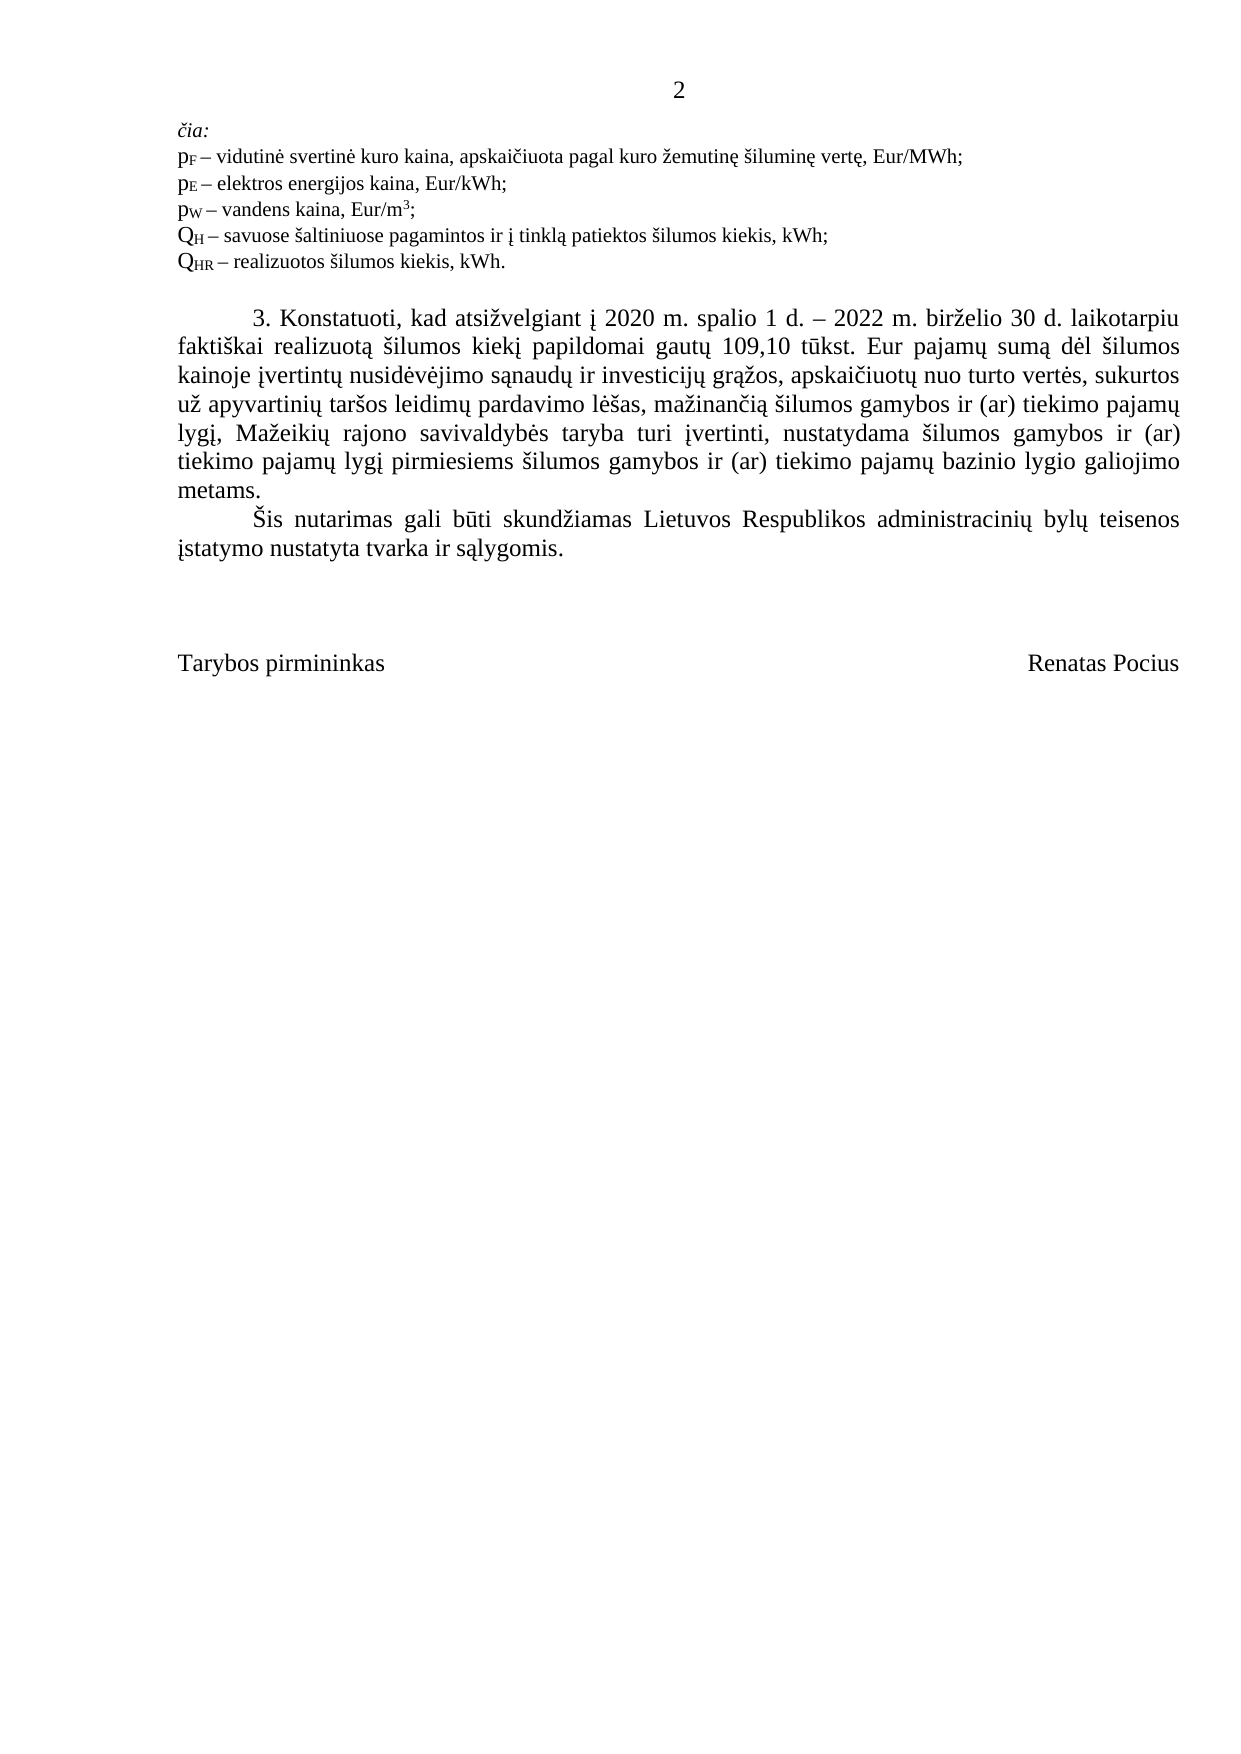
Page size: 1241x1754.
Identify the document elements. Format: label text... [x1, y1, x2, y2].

text 3. Konstatuoti, kad atsižvelgiant į 2020 m. spalio 1 d. – 2022 m. birželio 30 d. laikotarpiu faktiškai realizuotą šilumos kiekį papildomai gautų 109,10 tūkst. Eur pajamų sumą dėl šilumos kainoje įvertintų nusidėvėjimo sąnaudų ir investicijų grąžos, apskaičiuotų nuo turto vertės, sukurtos už apyvartinių taršos leidimų pardavimo lėšas, mažinančią šilumos gamybos ir (ar) tiekimo pajamų lygį, Mažeikių rajono savivaldybės taryba turi įvertinti, nustatydama šilumos gamybos ir (ar) tiekimo pajamų lygį pirmiesiems šilumos gamybos ir (ar) tiekimo pajamų bazinio lygio galiojimo metams. [177, 303, 1181, 504]
text Šis nutarimas gali būti skundžiamas Lietuvos Respublikos administracinių bylų teisenos įstatymo nustatyta tvarka ir sąlygomis. [177, 504, 1181, 561]
text Tarybos pirmininkas Renatas Pocius [177, 648, 1181, 676]
text pE – elektros energijos kaina, Eur/kWh; [177, 168, 1181, 195]
text QH – savuose šaltiniuose pagamintos ir į tinklą patiektos šilumos kiekis, kWh; [177, 221, 1181, 248]
text QHR – realizuotos šilumos kiekis, kWh. [177, 248, 1181, 274]
text pW – vandens kaina, Eur/m3; [177, 195, 1181, 221]
text pF – vidutinė svertinė kuro kaina, apskaičiuota pagal kuro žemutinę šiluminę vertę, Eur/MWh; [177, 142, 1181, 168]
text čia: [177, 118, 1181, 142]
